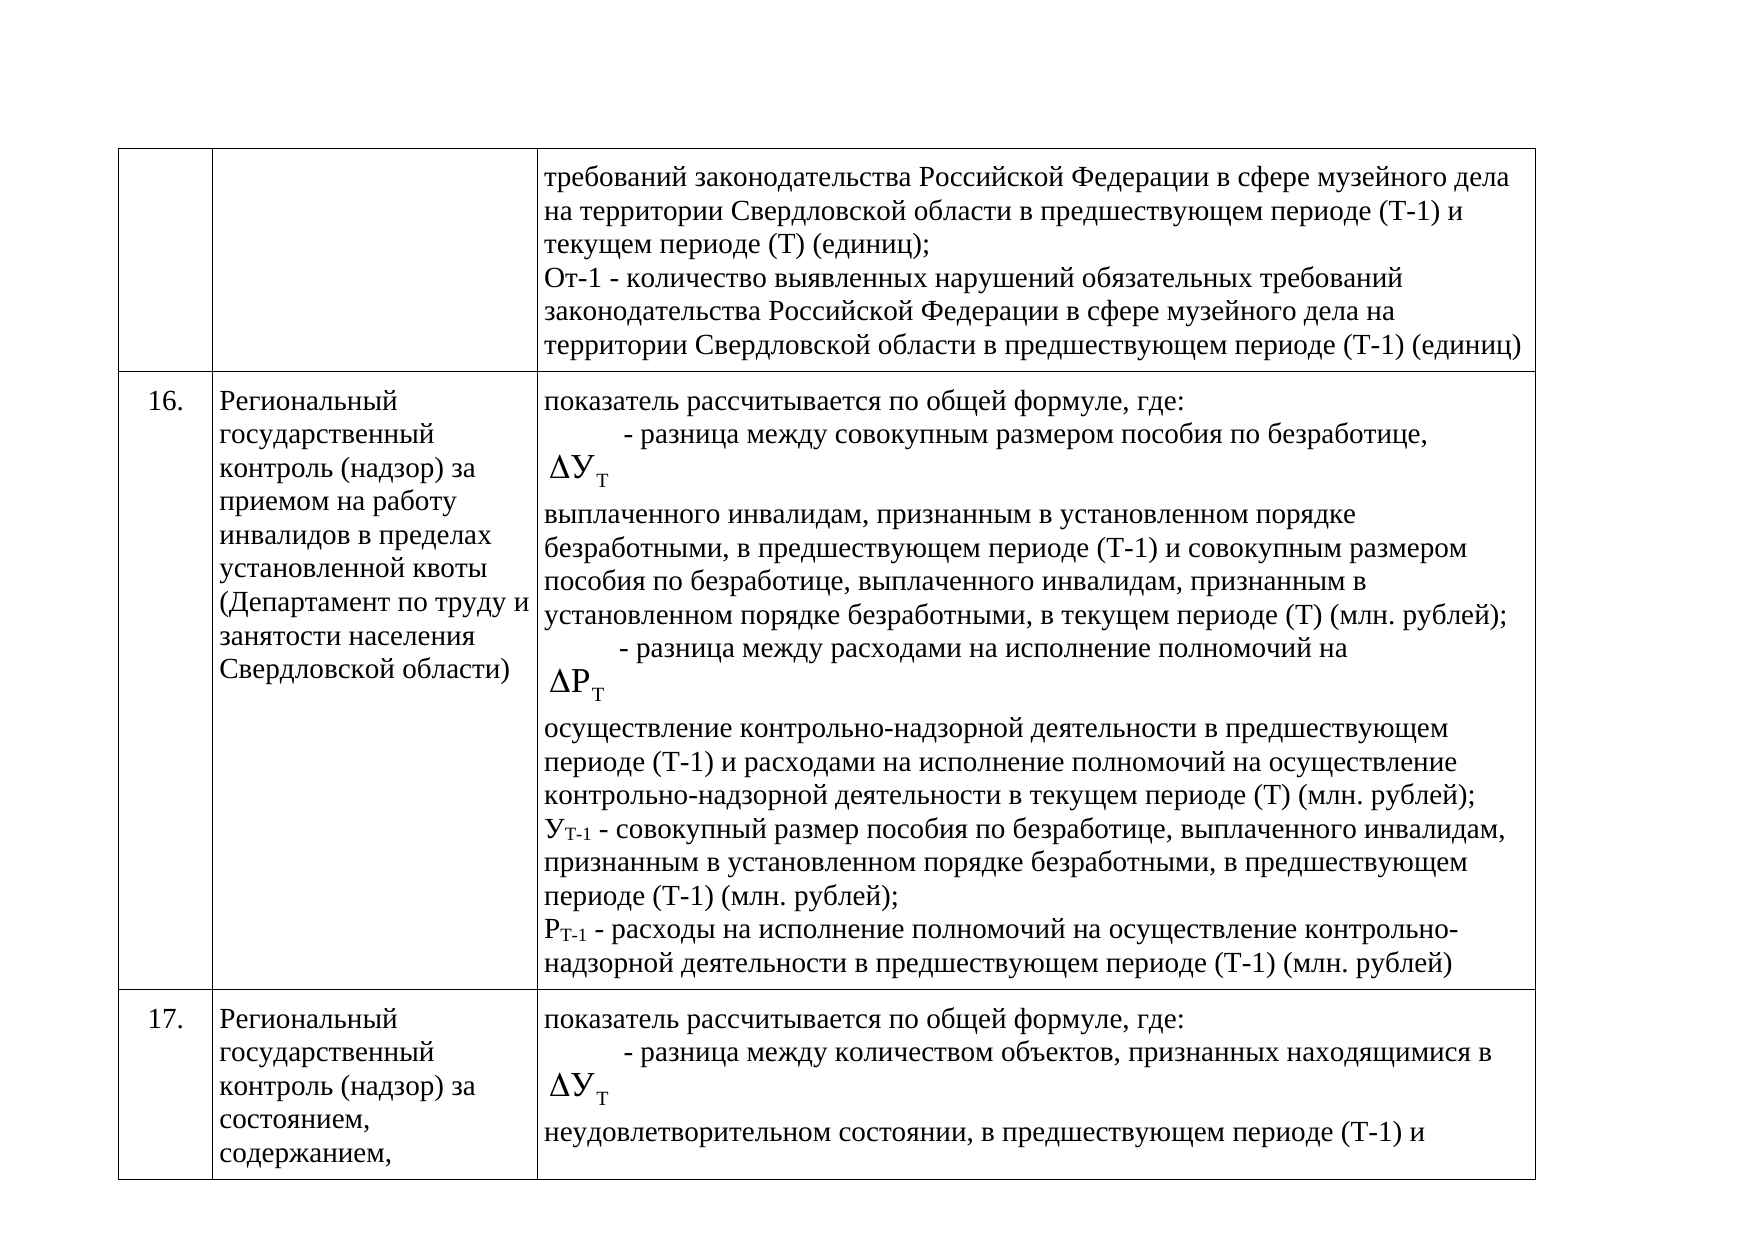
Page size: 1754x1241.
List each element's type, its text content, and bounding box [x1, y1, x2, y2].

table_cell Региональный государственный контроль (надзор) за приемом на работу инвалидов в пределах установленной квоты (Департамент по труду и занятости населения Свердловской области) [213, 372, 537, 989]
table_cell Региональный государственный контроль (надзор) за состоянием, содержанием, [213, 990, 537, 1179]
table_cell требований законодательства Российской Федерации в сфере музейного дела на территории Свердловской области в предшествующем периоде (Т-1) и текущем периоде (Т) (единиц); От-1 - количество выявленных нарушений обязательных требований законодательства Российской Федерации в сфере музейного дела на территории Свердловской области в предшествующем периоде (Т-1) (единиц) [538, 149, 1535, 371]
table_cell показатель рассчитывается по общей формуле, где: - разница между количеством объектов, признанных находящимися в неудовлетворительном состоянии, в предшествующем периоде (Т-1) и [538, 990, 1535, 1179]
table_cell [119, 149, 212, 371]
table_cell 16. [119, 372, 212, 989]
table_cell [213, 149, 537, 371]
table_cell 17. [119, 990, 212, 1179]
table_cell показатель рассчитывается по общей формуле, где: - разница между совокупным размером пособия по безработице, выплаченного инвалидам, признанным в установленном порядке безработными, в предшествующем периоде (Т-1) и совокупным размером пособия по безработице, выплаченного инвалидам, признанным в установленном порядке безработными, в текущем периоде (Т) (млн. рублей); - разница между расходами на исполнение полномочий на осуществление контрольно-надзорной деятельности в предшествующем периоде (Т-1) и расходами на исполнение полномочий на осуществление контрольно-надзорной деятельности в текущем периоде (Т) (млн. рублей); УТ-1 - совокупный размер пособия по безработице, выплаченного инвалидам, признанным в установленном порядке безработными, в предшествующем периоде (Т-1) (млн. рублей); РТ-1 - расходы на исполнение полномочий на осуществление контрольно-надзорной деятельности в предшествующем периоде (Т-1) (млн. рублей) [538, 372, 1535, 989]
